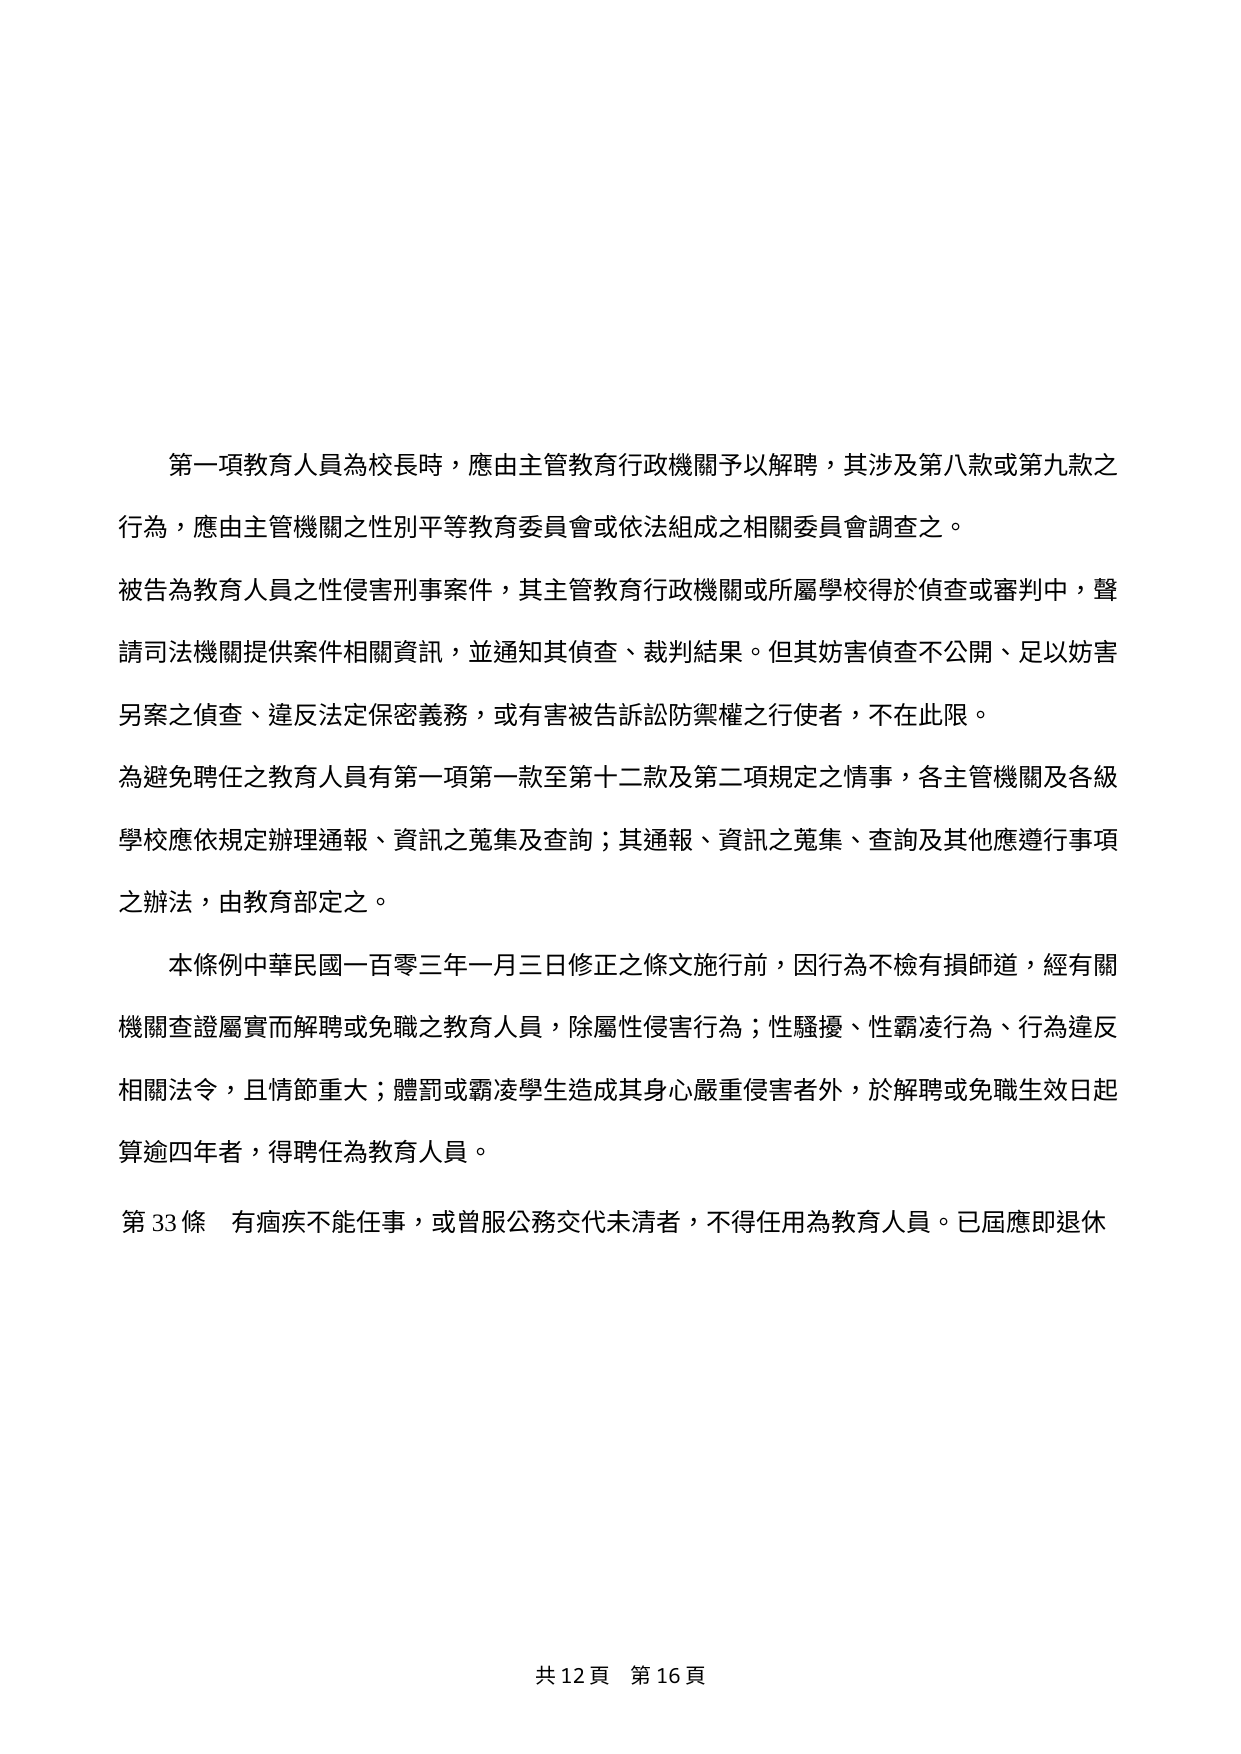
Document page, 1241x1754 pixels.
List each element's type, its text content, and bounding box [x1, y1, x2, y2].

text 第一項教育人員為校長時，應由主管教育行政機關予以解聘，其涉及第八款或第九款之行為，應由主管機關之性別平等教育委員會或依法組成之相關委員會調查之。 [118, 422, 1122, 547]
text 本條例中華民國一百零三年一月三日修正之條文施行前，因行為不檢有損師道，經有關機關查證屬實而解聘或免職之教育人員，除屬性侵害行為；性騷擾、性霸凌行為、行為違反相關法令，且情節重大；體罰或霸凌學生造成其身心嚴重侵害者外，於解聘或免職生效日起算逾四年者，得聘任為教育人員。 [118, 922, 1122, 1172]
text 為避免聘任之教育人員有第一項第一款至第十二款及第二項規定之情事，各主管機關及各級學校應依規定辦理通報、資訊之蒐集及查詢；其通報、資訊之蒐集、查詢及其他應遵行事項之辦法，由教育部定之。 [118, 734, 1122, 922]
text 第33條 有痼疾不能任事，或曾服公務交代未清者，不得任用為教育人員。已屆應即退休 [122, 1179, 1122, 1241]
text 被告為教育人員之性侵害刑事案件，其主管教育行政機關或所屬學校得於偵查或審判中，聲請司法機關提供案件相關資訊，並通知其偵查、裁判結果。但其妨害偵查不公開、足以妨害另案之偵查、違反法定保密義務，或有害被告訴訟防禦權之行使者，不在此限。 [118, 547, 1122, 734]
